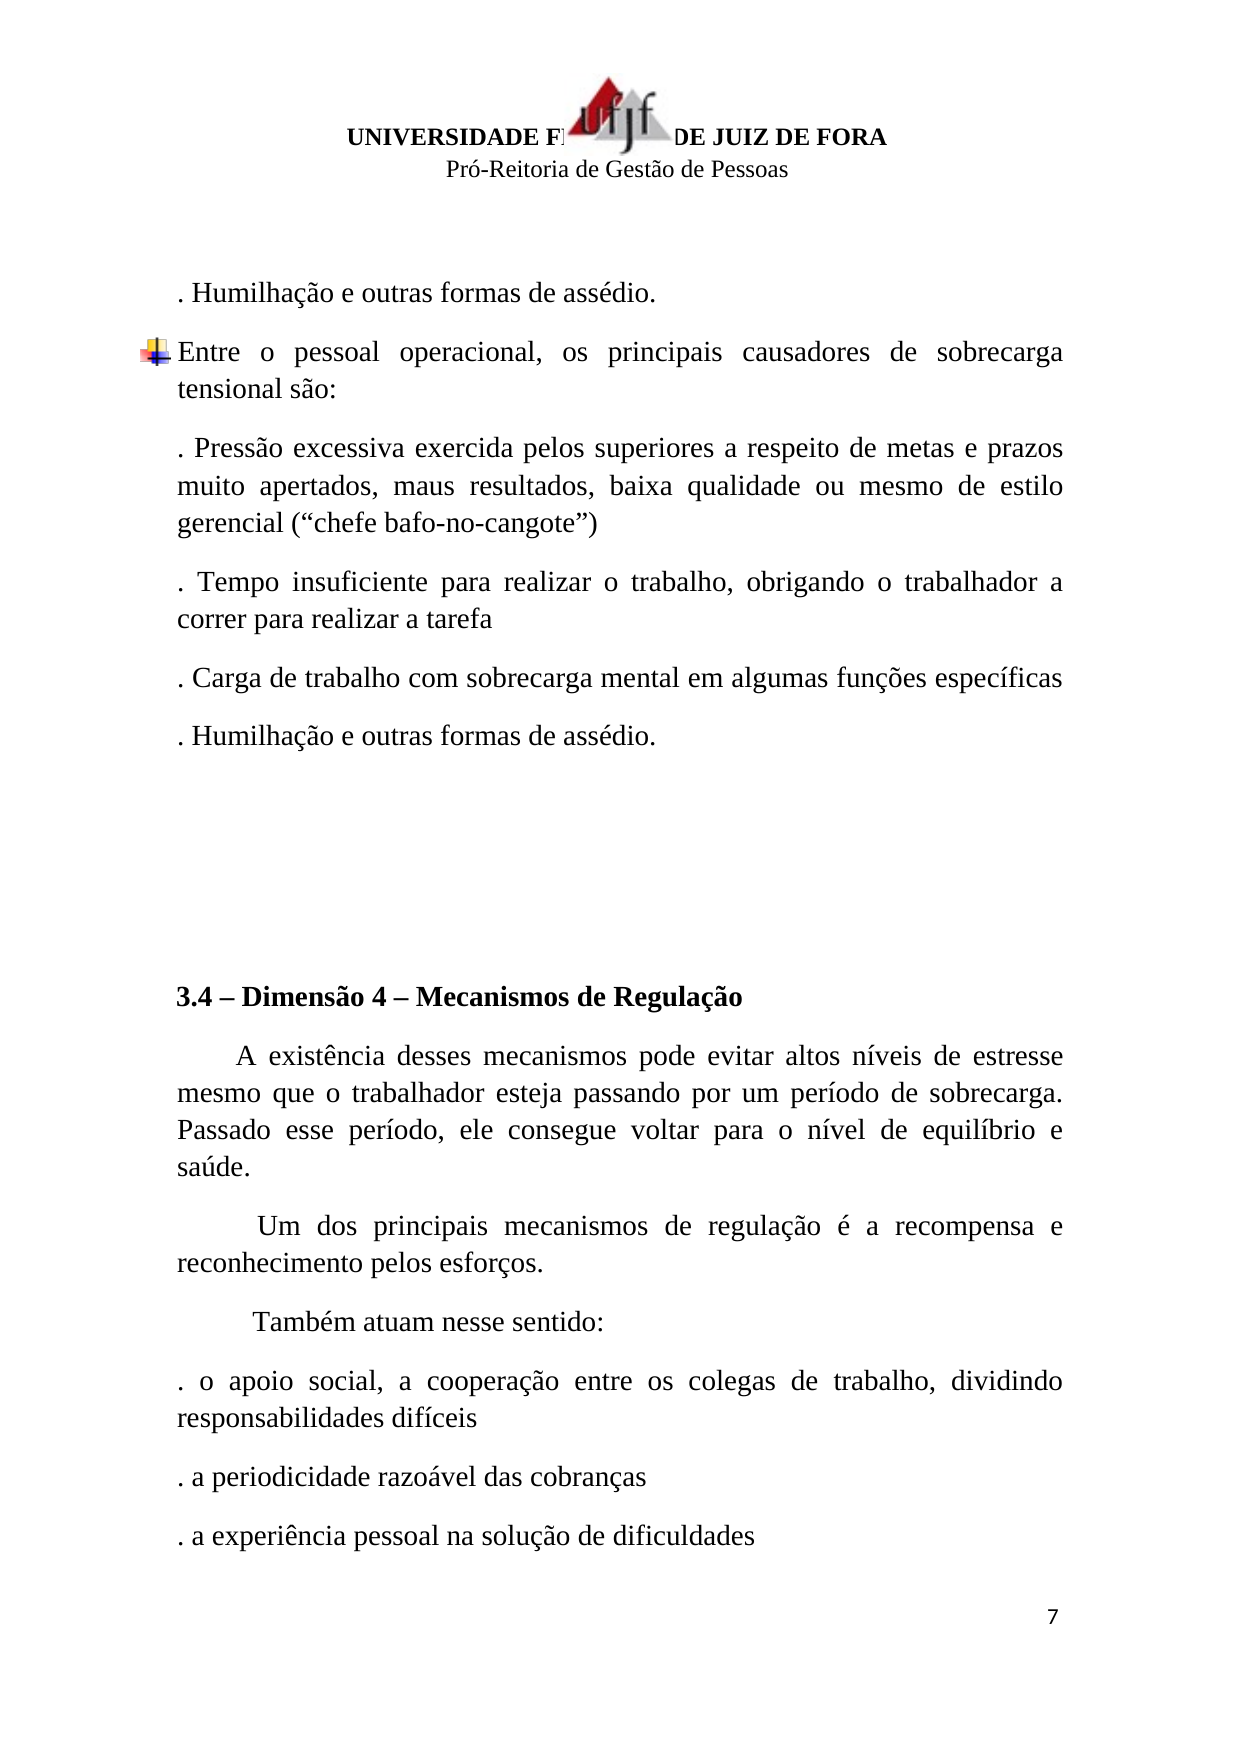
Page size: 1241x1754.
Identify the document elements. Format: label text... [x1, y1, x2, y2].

text . a experiência pessoal na solução de dificuldades [177, 1518, 1064, 1552]
text Também atuam nesse sentido: [252, 1304, 1064, 1338]
text . o apoio social, a cooperação entre os colegas de trabalho, dividindo responsabilidades difíceis [177, 1363, 1064, 1434]
text . Pressão excessiva exercida pelos superiores a respeito de metas e prazos muito apertados, maus resultados, baixa qualidade ou mesmo de estilo gerencial (“chefe bafo-no-cangote”) [177, 430, 1064, 538]
text Um dos principais mecanismos de regulação é a recompensa e reconhecimento pelos esforços. [177, 1208, 1064, 1279]
text . Carga de trabalho com sobrecarga mental em algumas funções específicas . Humilhação e outras formas de assédio. [177, 660, 1064, 752]
text A existência desses mecanismos pode evitar altos níveis de estresse mesmo que o trabalhador esteja passando por um período de sobrecarga. Passado esse período, ele consegue voltar para o nível de equilíbrio e saúde. [177, 1038, 1064, 1183]
text . Tempo insuficiente para realizar o trabalho, obrigando o trabalhador a correr para realizar a tarefa [177, 564, 1064, 634]
list Entre o pessoal operacional, os principais causadores de sobrecarga tensional são: [140, 334, 1064, 405]
text . Humilhação e outras formas de assédio. [177, 276, 1064, 309]
text . a periodicidade razoável das cobranças [177, 1459, 1064, 1493]
subtitle – Dimensão 4 – Mecanismos de Regulação [176, 979, 1065, 1013]
